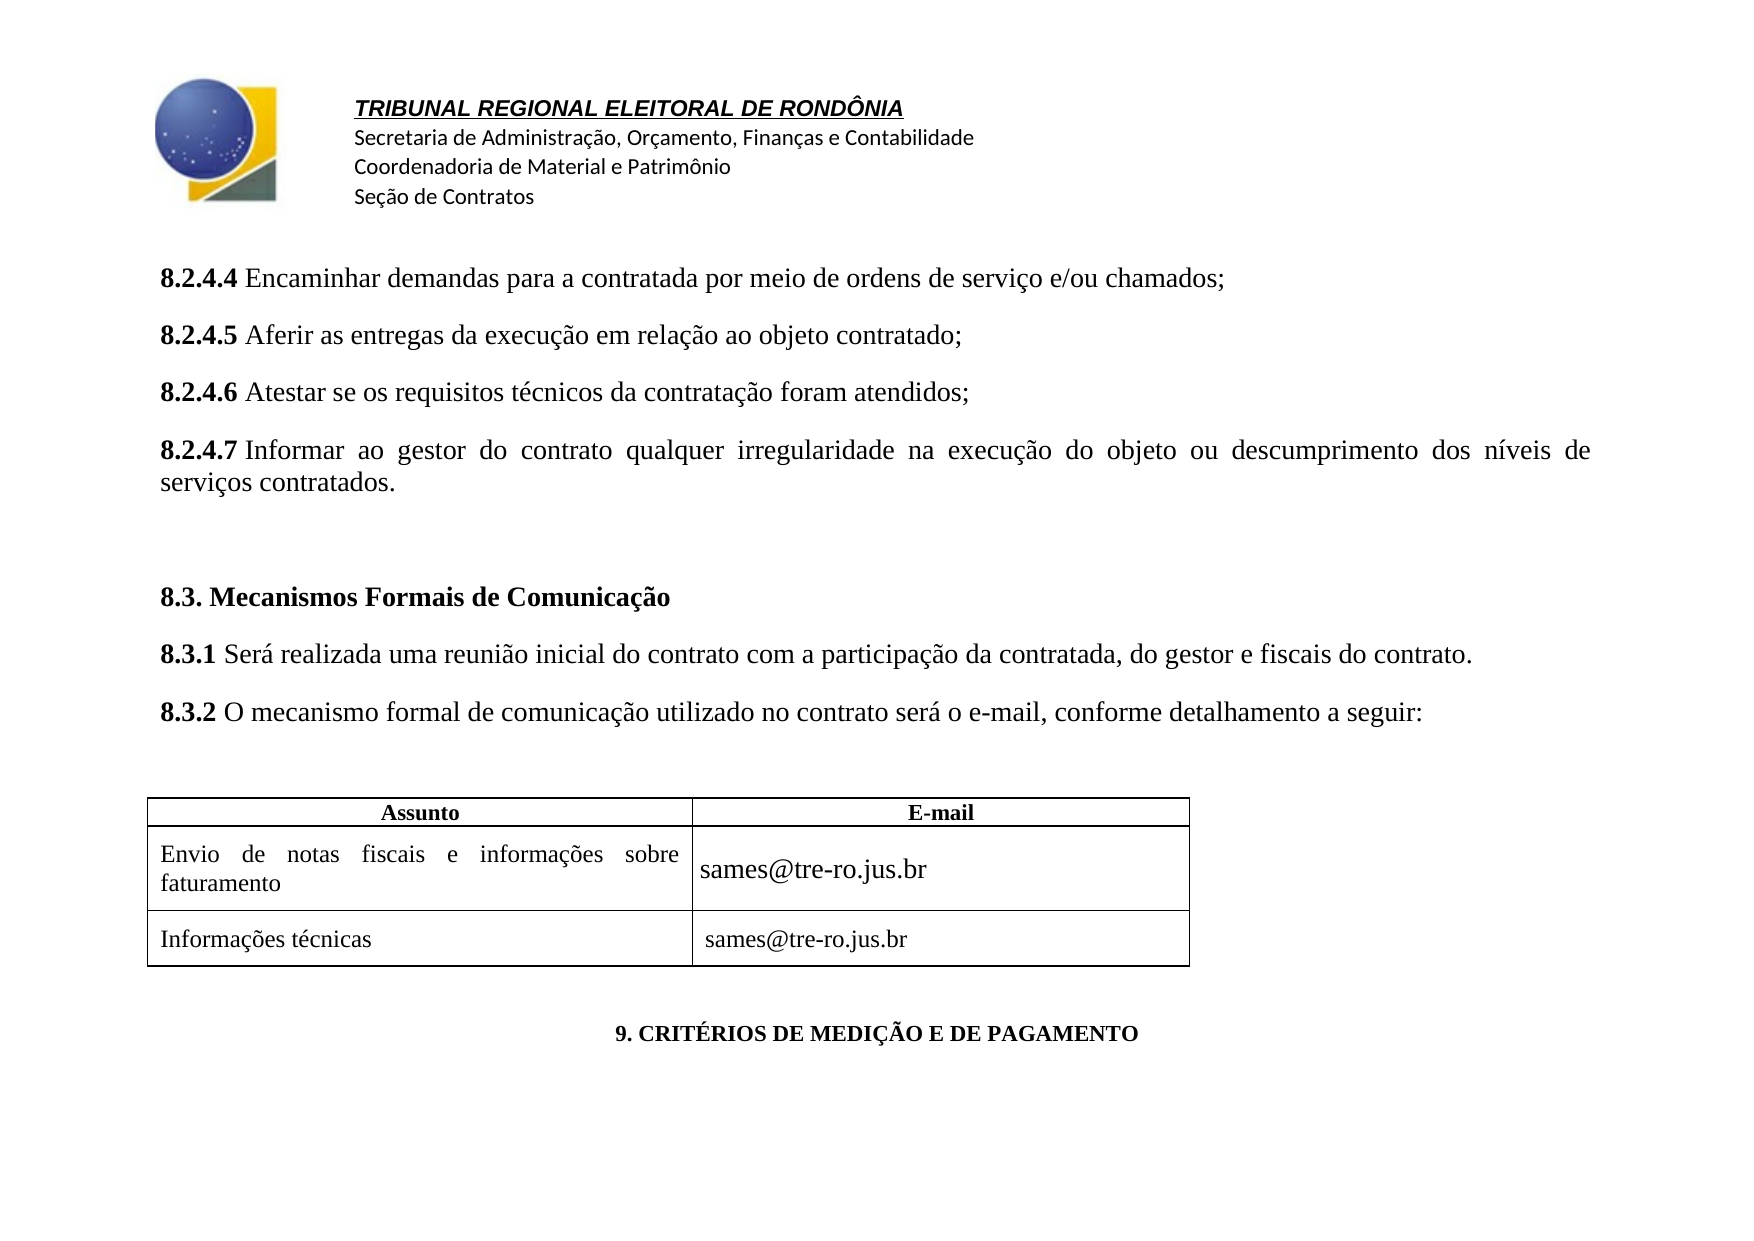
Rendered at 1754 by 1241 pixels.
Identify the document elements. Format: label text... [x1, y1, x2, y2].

text 8.2.4.5 Aferir as entregas da execução em relação ao objeto contratado; [160, 318, 1594, 350]
table_cell sames@tre-ro.jus.br [693, 911, 1189, 965]
text 8.2.4.7 Informar ao gestor do contrato qualquer irregularidade na execução do objeto ou descumprimento dos níveis de serviços contratados. [160, 433, 1594, 498]
text 8.3. Mecanismos Formais de Comunicação [160, 580, 1594, 612]
table_header Assunto [148, 799, 692, 825]
text 8.2.4.4 Encaminhar demandas para a contratada por meio de ordens de serviço e/ou chamados; [160, 261, 1594, 293]
table_cell Envio de notas fiscais e informações sobre faturamento [148, 827, 692, 909]
text 8.3.1 Será realizada uma reunião inicial do contrato com a participação da contratada, do gestor e fiscais do contrato. [160, 637, 1594, 670]
table_cell Informações técnicas [148, 911, 692, 965]
table_cell sames@tre-ro.jus.br [693, 827, 1189, 909]
table_header E-mail [693, 799, 1189, 825]
text 9. CRITÉRIOS DE MEDIÇÃO E DE PAGAMENTO [154, 1020, 1600, 1046]
text 8.3.2 O mecanismo formal de comunicação utilizado no contrato será o e-mail, conforme detalhamento a seguir: [160, 695, 1594, 727]
text 8.2.4.6 Atestar se os requisitos técnicos da contratação foram atendidos; [160, 375, 1594, 408]
